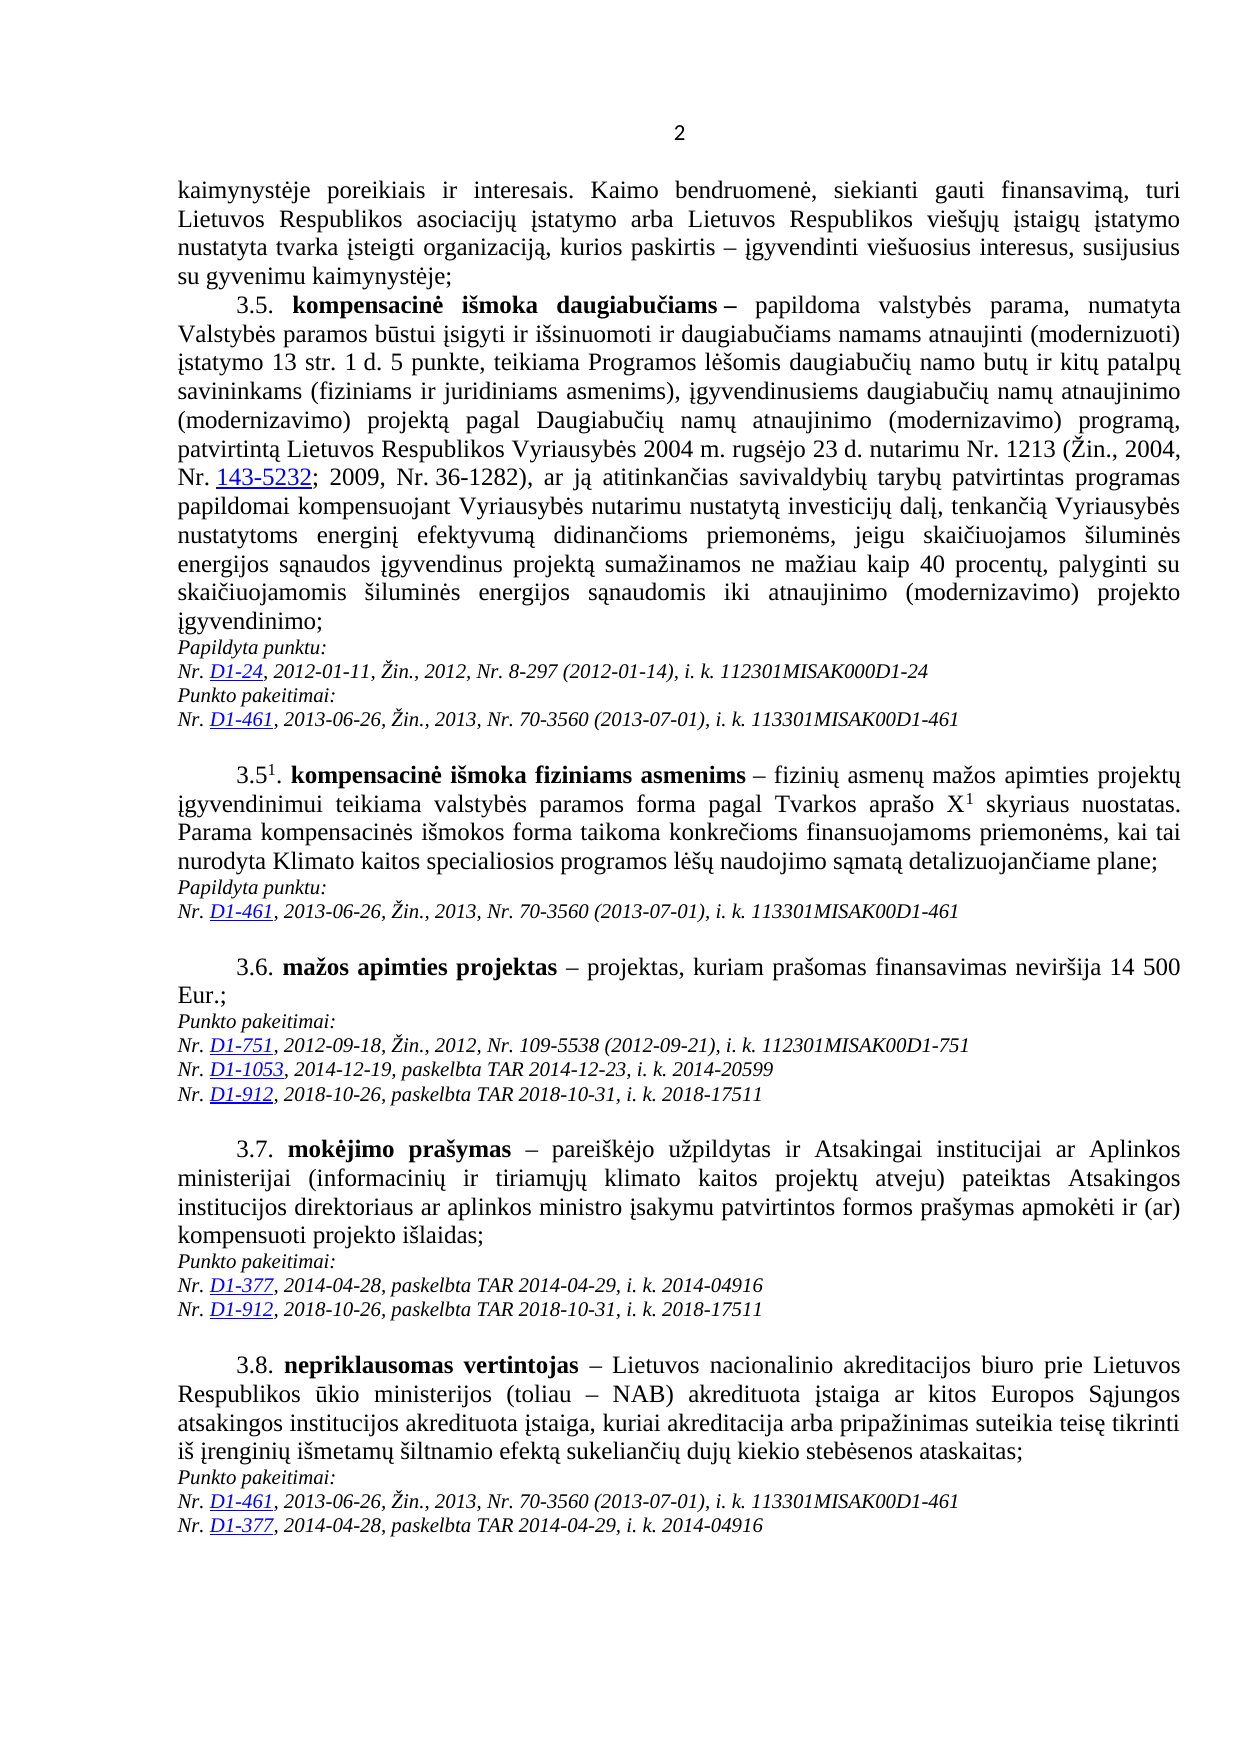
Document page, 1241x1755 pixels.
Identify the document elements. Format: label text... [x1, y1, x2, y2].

text Nr. D1-461, 2013-06-26, Žin., 2013, Nr. 70-3560 (2013-07-01), i. k. 113301MISAK00D1-461 [177, 899, 1181, 923]
text Punkto pakeitimai: [177, 1009, 1181, 1033]
text Punkto pakeitimai: [177, 1465, 1181, 1489]
text Nr. D1-912, 2018-10-26, paskelbta TAR 2018-10-31, i. k. 2018-17511 [177, 1297, 1181, 1321]
text 3.51. kompensacinė išmoka fiziniams asmenims – fizinių asmenų mažos apimties projektų įgyvendinimui teikiama valstybės paramos forma pagal Tvarkos aprašo X1 skyriaus nuostatas. Parama kompensacinės išmokos forma taikoma konkrečioms finansuojamoms priemonėms, kai tai nurodyta Klimato kaitos specialiosios programos lėšų naudojimo sąmatą detalizuojančiame plane; [177, 760, 1181, 875]
text Nr. D1-751, 2012-09-18, Žin., 2012, Nr. 109-5538 (2012-09-21), i. k. 112301MISAK00D1-751 [177, 1033, 1181, 1057]
text Punkto pakeitimai: [177, 683, 1181, 707]
text Nr. D1-912, 2018-10-26, paskelbta TAR 2018-10-31, i. k. 2018-17511 [177, 1081, 1181, 1106]
text 3.5. kompensacinė išmoka daugiabučiams – papildoma valstybės parama, numatyta Valstybės paramos būstui įsigyti ir išsinuomoti ir daugiabučiams namams atnaujinti (modernizuoti) įstatymo 13 str. 1 d. 5 punkte, teikiama Programos lėšomis daugiabučių namo butų ir kitų patalpų savininkams (fiziniams ir juridiniams asmenims), įgyvendinusiems daugiabučių namų atnaujinimo (modernizavimo) projektą pagal Daugiabučių namų atnaujinimo (modernizavimo) programą, patvirtintą Lietuvos Respublikos Vyriausybės 2004 m. rugsėjo 23 d. nutarimu Nr. 1213 (Žin., 2004, Nr. 143-5232; 2009, Nr. 36-1282), ar ją atitinkančias savivaldybių tarybų patvirtintas programas papildomai kompensuojant Vyriausybės nutarimu nustatytą investicijų dalį, tenkančią Vyriausybės nustatytoms energinį efektyvumą didinančioms priemonėms, jeigu skaičiuojamos šiluminės energijos sąnaudos įgyvendinus projektą sumažinamos ne mažiau kaip 40 procentų, palyginti su skaičiuojamomis šiluminės energijos sąnaudomis iki atnaujinimo (modernizavimo) projekto įgyvendinimo; [177, 290, 1181, 635]
text Papildyta punktu: [177, 875, 1181, 899]
text Punkto pakeitimai: [177, 1249, 1181, 1273]
text Nr. D1-1053, 2014-12-19, paskelbta TAR 2014-12-23, i. k. 2014-20599 [177, 1057, 1181, 1081]
text Papildyta punktu: [177, 635, 1181, 659]
text 3.7. mokėjimo prašymas – pareiškėjo užpildytas ir Atsakingai institucijai ar Aplinkos ministerijai (informacinių ir tiriamųjų klimato kaitos projektų atveju) pateiktas Atsakingos institucijos direktoriaus ar aplinkos ministro įsakymu patvirtintos formos prašymas apmokėti ir (ar) kompensuoti projekto išlaidas; [177, 1134, 1181, 1249]
text Nr. D1-377, 2014-04-28, paskelbta TAR 2014-04-29, i. k. 2014-04916 [177, 1513, 1181, 1537]
text kaimynystėje poreikiais ir interesais. Kaimo bendruomenė, siekianti gauti finansavimą, turi Lietuvos Respublikos asociacijų įstatymo arba Lietuvos Respublikos viešųjų įstaigų įstatymo nustatyta tvarka įsteigti organizaciją, kurios paskirtis – įgyvendinti viešuosius interesus, susijusius su gyvenimu kaimynystėje; [177, 175, 1181, 290]
text 3.6. mažos apimties projektas – projektas, kuriam prašomas finansavimas neviršija 14 500 Eur.; [177, 952, 1181, 1009]
text Nr. D1-461, 2013-06-26, Žin., 2013, Nr. 70-3560 (2013-07-01), i. k. 113301MISAK00D1-461 [177, 1489, 1181, 1513]
text 3.8. nepriklausomas vertintojas – Lietuvos nacionalinio akreditacijos biuro prie Lietuvos Respublikos ūkio ministerijos (toliau – NAB) akredituota įstaiga ar kitos Europos Sąjungos atsakingos institucijos akredituota įstaiga, kuriai akreditacija arba pripažinimas suteikia teisę tikrinti iš įrenginių išmetamų šiltnamio efektą sukeliančių dujų kiekio stebėsenos ataskaitas; [177, 1350, 1181, 1465]
text Nr. D1-461, 2013-06-26, Žin., 2013, Nr. 70-3560 (2013-07-01), i. k. 113301MISAK00D1-461 [177, 707, 1181, 731]
text Nr. D1-377, 2014-04-28, paskelbta TAR 2014-04-29, i. k. 2014-04916 [177, 1273, 1181, 1297]
text Nr. D1-24, 2012-01-11, Žin., 2012, Nr. 8-297 (2012-01-14), i. k. 112301MISAK000D1-24 [177, 659, 1181, 683]
